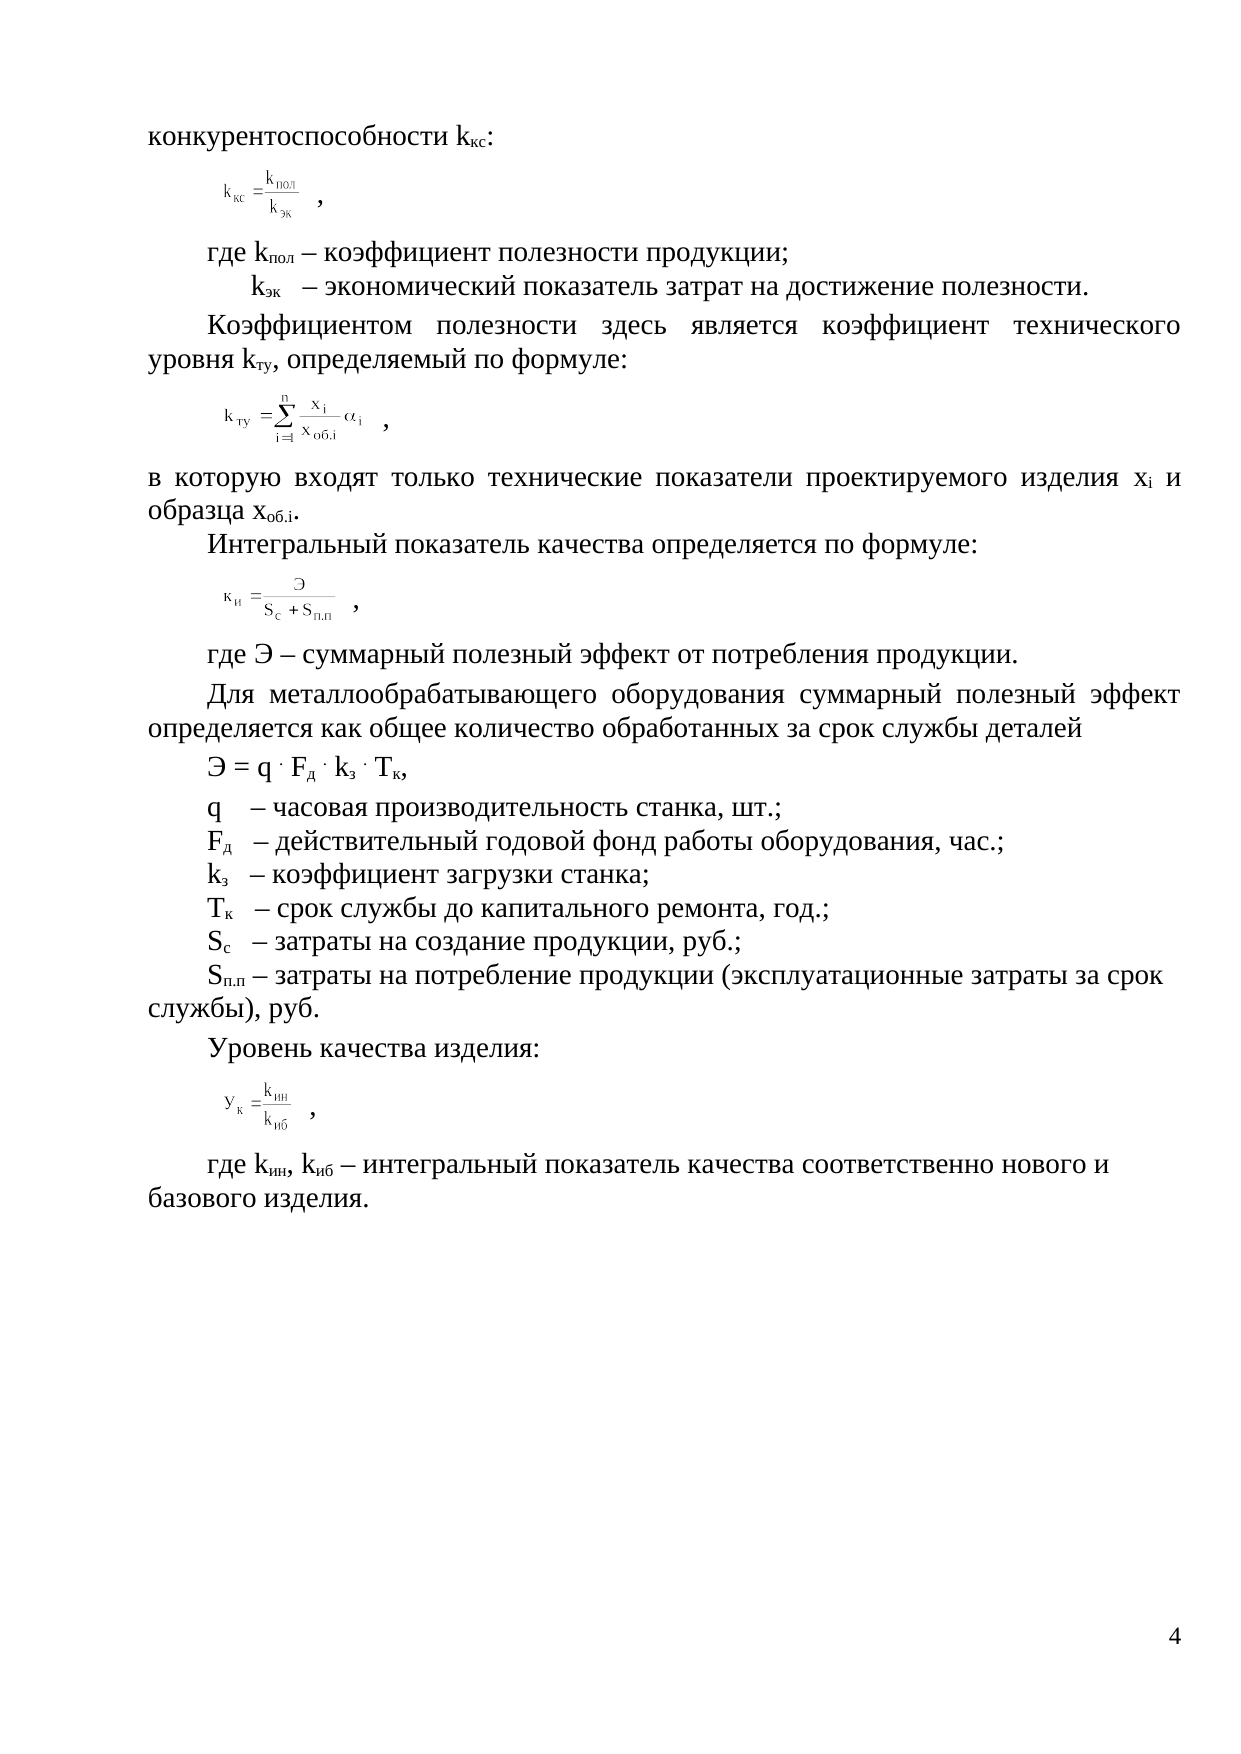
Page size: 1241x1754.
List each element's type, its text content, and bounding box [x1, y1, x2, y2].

text Тк – срок службы до капитального ремонта, год.; [148, 890, 1181, 923]
text kэк – экономический показатель затрат на достижение полезности. [148, 268, 1181, 301]
text Sп.п – затраты на потребление продукции (эксплуатационные затраты за срок [148, 957, 1181, 991]
text , [148, 566, 1181, 630]
text q – часовая производительность станка, шт.; [148, 789, 1181, 823]
text службы), руб. [148, 991, 1181, 1024]
text где kпол – коэффициент полезности продукции; [148, 234, 1181, 268]
text Интегральный показатель качества определяется по формуле: [148, 526, 1181, 559]
text Fд – действительный годовой фонд работы оборудования, час.; [148, 823, 1181, 856]
text , [148, 381, 1181, 453]
text , [148, 158, 1181, 228]
text kз – коэффициент загрузки станка; [148, 856, 1181, 890]
text базового изделия. [148, 1180, 1181, 1213]
text где kин, kиб – интегральный показатель качества соответственно нового и [148, 1146, 1181, 1180]
text Для металлообрабатывающего оборудования суммарный полезный эффект определяется как общее количество обработанных за срок службы деталей [148, 676, 1181, 743]
text , [148, 1070, 1181, 1140]
text Уровень качества изделия: [148, 1030, 1181, 1064]
text где Э – суммарный полезный эффект от потребления продукции. [148, 636, 1181, 670]
text Коэффициентом полезности здесь является коэффициент технического уровня kту, определяемый по формуле: [148, 307, 1181, 374]
text Sс – затраты на создание продукции, руб.; [148, 923, 1181, 957]
text в которую входят только технические показатели проектируемого изделия xi и образца xоб.i. [148, 459, 1181, 526]
text Э = q . Fд . kз . Тк, [148, 749, 1181, 783]
text конкурентоспособности kкс: [148, 118, 1181, 152]
